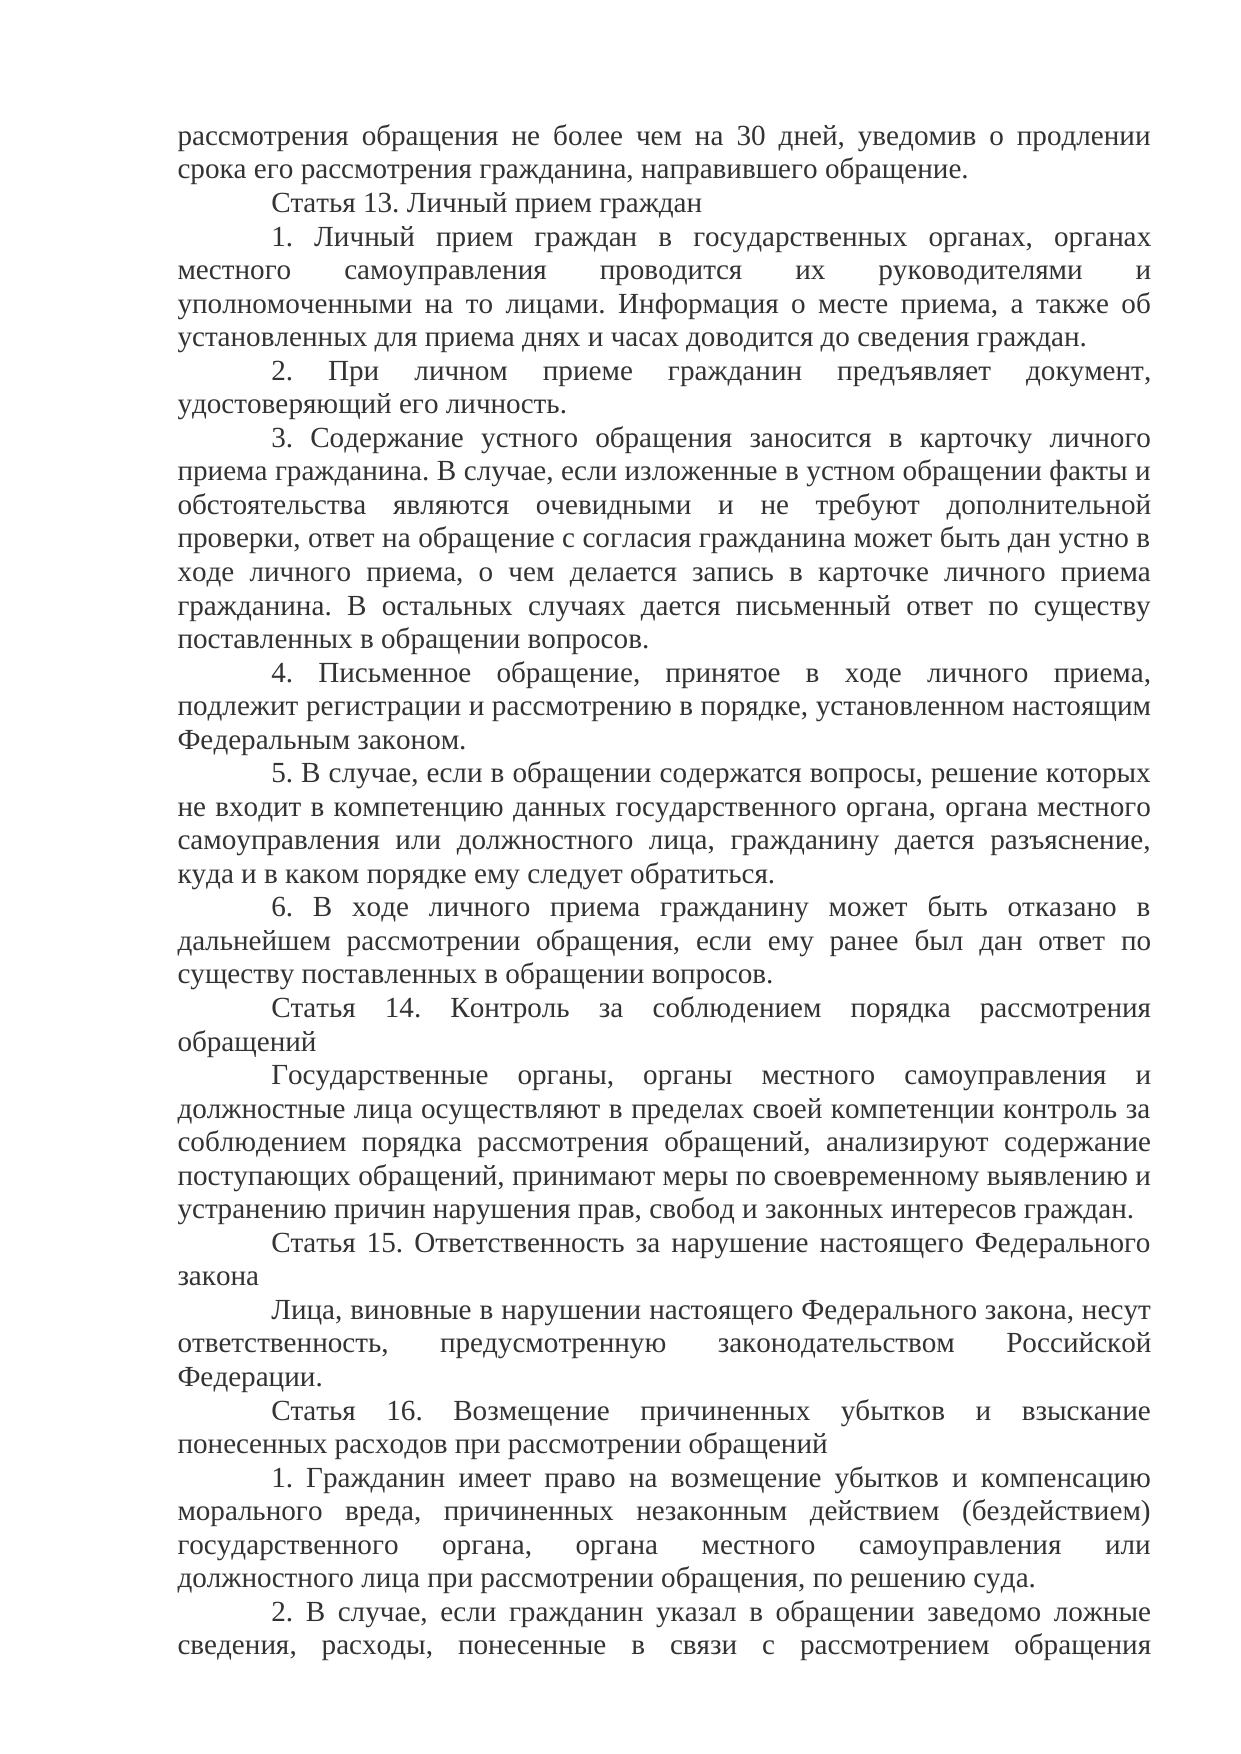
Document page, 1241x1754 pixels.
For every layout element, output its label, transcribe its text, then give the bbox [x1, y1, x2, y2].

text 1. Личный прием граждан в государственных органах, органах местного самоуправления проводится их руководителями и уполномоченными на то лицами. Информация о месте приема, а также об установленных для приема днях и часах доводится до сведения граждан. [177, 219, 1152, 353]
text Статья 15. Ответственность за нарушение настоящего Федерального закона [177, 1225, 1152, 1292]
text Статья 16. Возмещение причиненных убытков и взыскание понесенных расходов при рассмотрении обращений [177, 1393, 1152, 1460]
text 1. Гражданин имеет право на возмещение убытков и компенсацию морального вреда, причиненных незаконным действием (бездействием) государственного органа, органа местного самоуправления или должностного лица при рассмотрении обращения, по решению суда. [177, 1460, 1152, 1594]
text Статья 14. Контроль за соблюдением порядка рассмотрения обращений [177, 990, 1152, 1057]
text 6. В ходе личного приема гражданину может быть отказано в дальнейшем рассмотрении обращения, если ему ранее был дан ответ по существу поставленных в обращении вопросов. [177, 889, 1152, 990]
text Государственные органы, органы местного самоуправления и должностные лица осуществляют в пределах своей компетенции контроль за соблюдением порядка рассмотрения обращений, анализируют содержание поступающих обращений, принимают меры по своевременному выявлению и устранению причин нарушения прав, свобод и законных интересов граждан. [177, 1057, 1152, 1225]
text 5. В случае, если в обращении содержатся вопросы, решение которых не входит в компетенцию данных государственного органа, органа местного самоуправления или должностного лица, гражданину дается разъяснение, куда и в каком порядке ему следует обратиться. [177, 755, 1152, 889]
text Лица, виновные в нарушении настоящего Федерального закона, несут ответственность, предусмотренную законодательством Российской Федерации. [177, 1292, 1152, 1393]
text 4. Письменное обращение, принятое в ходе личного приема, подлежит регистрации и рассмотрению в порядке, установленном настоящим Федеральным законом. [177, 655, 1152, 755]
text Статья 13. Личный прием граждан [177, 185, 1152, 219]
text 2. В случае, если гражданин указал в обращении заведомо ложные сведения, расходы, понесенные в связи с рассмотрением обращения [177, 1594, 1152, 1661]
text 2. При личном приеме гражданин предъявляет документ, удостоверяющий его личность. [177, 353, 1152, 420]
text 3. Содержание устного обращения заносится в карточку личного приема гражданина. В случае, если изложенные в устном обращении факты и обстоятельства являются очевидными и не требуют дополнительной проверки, ответ на обращение с согласия гражданина может быть дан устно в ходе личного приема, о чем делается запись в карточке личного приема гражданина. В остальных случаях дается письменный ответ по существу поставленных в обращении вопросов. [177, 420, 1152, 655]
text рассмотрения обращения не более чем на 30 дней, уведомив о продлении срока его рассмотрения гражданина, направившего обращение. [177, 118, 1152, 185]
